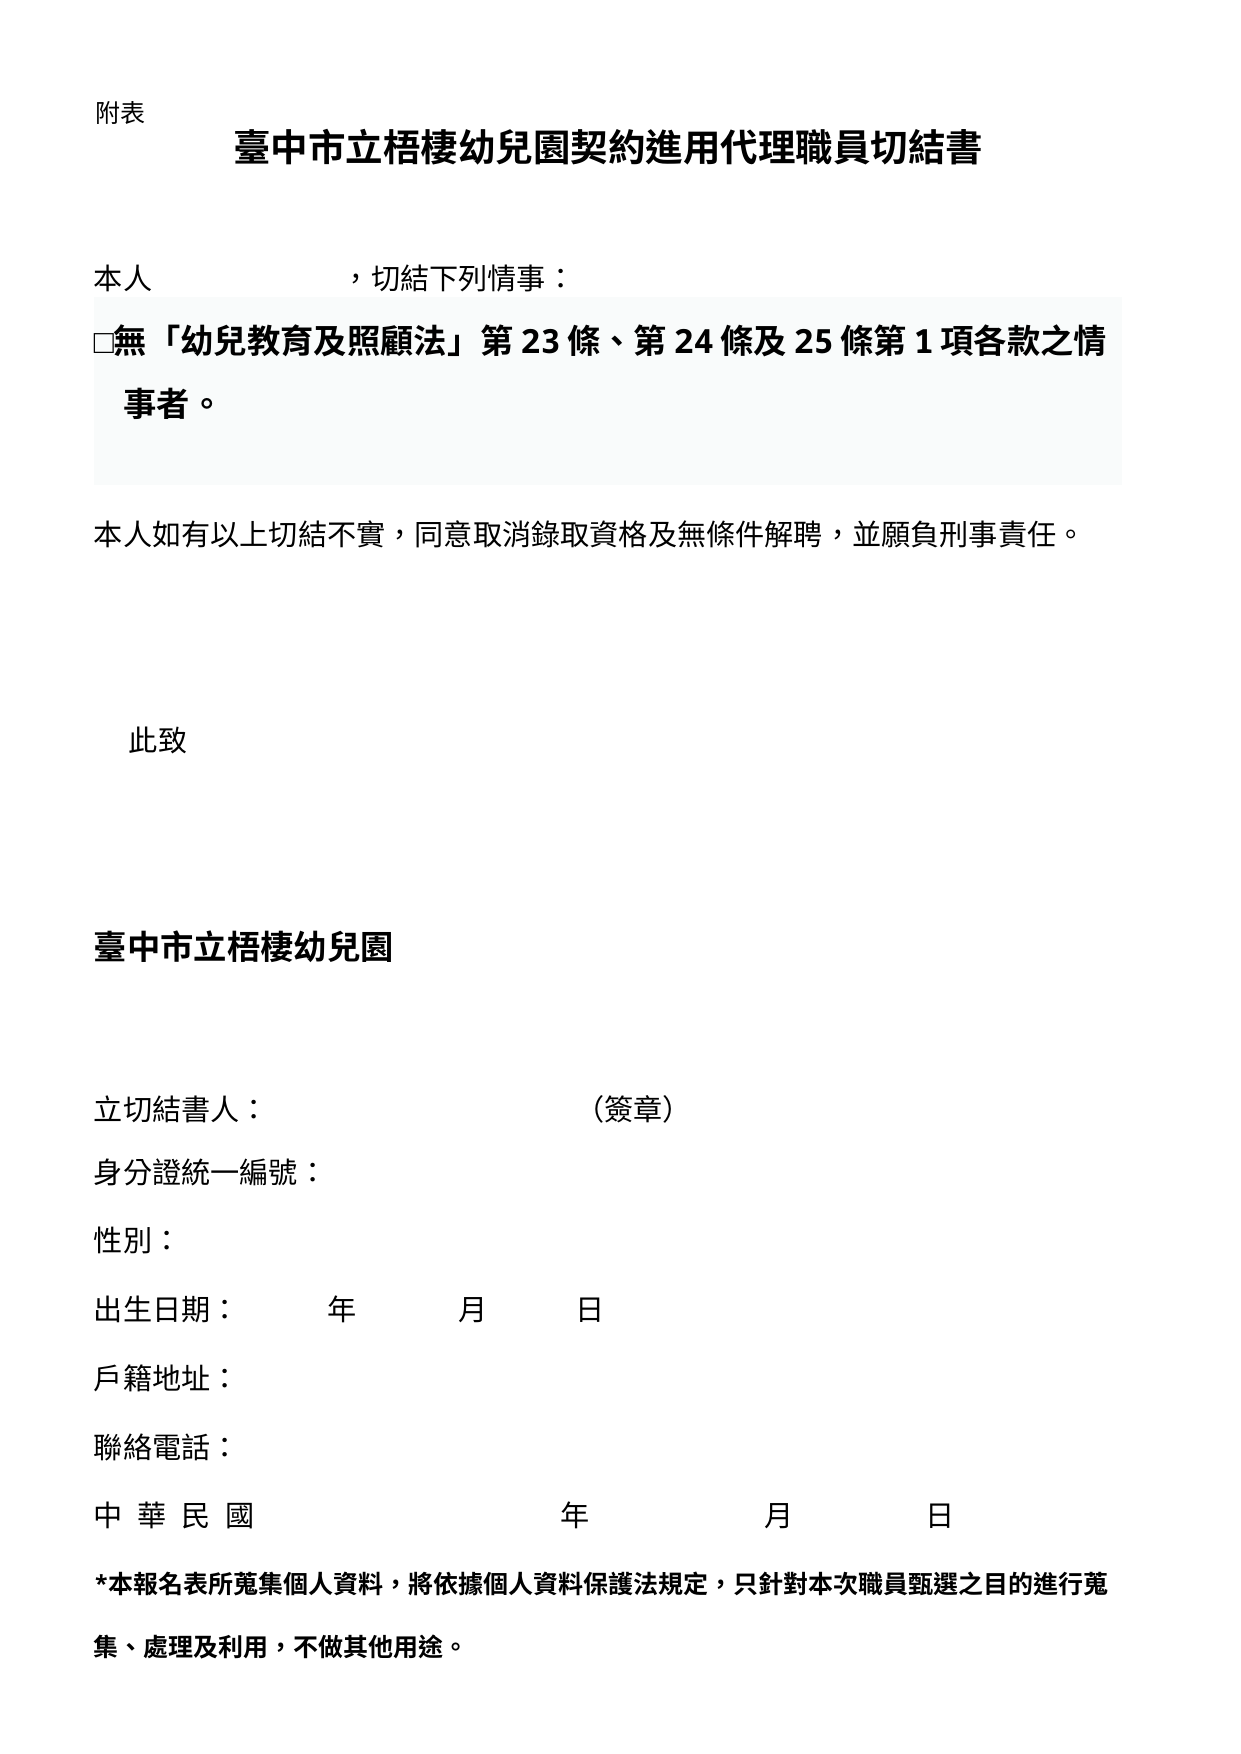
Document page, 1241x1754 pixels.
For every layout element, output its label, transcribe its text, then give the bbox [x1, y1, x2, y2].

text 臺中市立梧棲幼兒園契約進用代理職員切結書 [80, 86, 1122, 166]
text □無「幼兒教育及照顧法」第23條、第24條及25條第1項各款之情事者。 [94, 297, 1122, 422]
text 本人如有以上切結不實，同意取消錄取資格及無條件解聘，並願負刑事責任。 [94, 491, 1122, 554]
text 出生日期： 年 月 日 [94, 1266, 1122, 1329]
text 立切結書人： （簽章） [94, 1066, 1122, 1129]
text 性別： [94, 1197, 1122, 1260]
text 本人 ，切結下列情事： [94, 235, 1122, 297]
text 附表3 [95, 93, 165, 131]
text 此致 [94, 697, 1122, 760]
text 中 華 民 國 年 月 日 [94, 1472, 1122, 1535]
text 聯絡電話： [94, 1404, 1122, 1466]
text *本報名表所蒐集個人資料，將依據個人資料保護法規定，只針對本次職員甄選之目的進行蒐集、處理及利用，不做其他用途。 [94, 1541, 1122, 1666]
text 臺中市立梧棲幼兒園 [94, 904, 1122, 966]
text 身分證統一編號： [94, 1129, 1122, 1191]
text 戶籍地址： [94, 1335, 1122, 1397]
